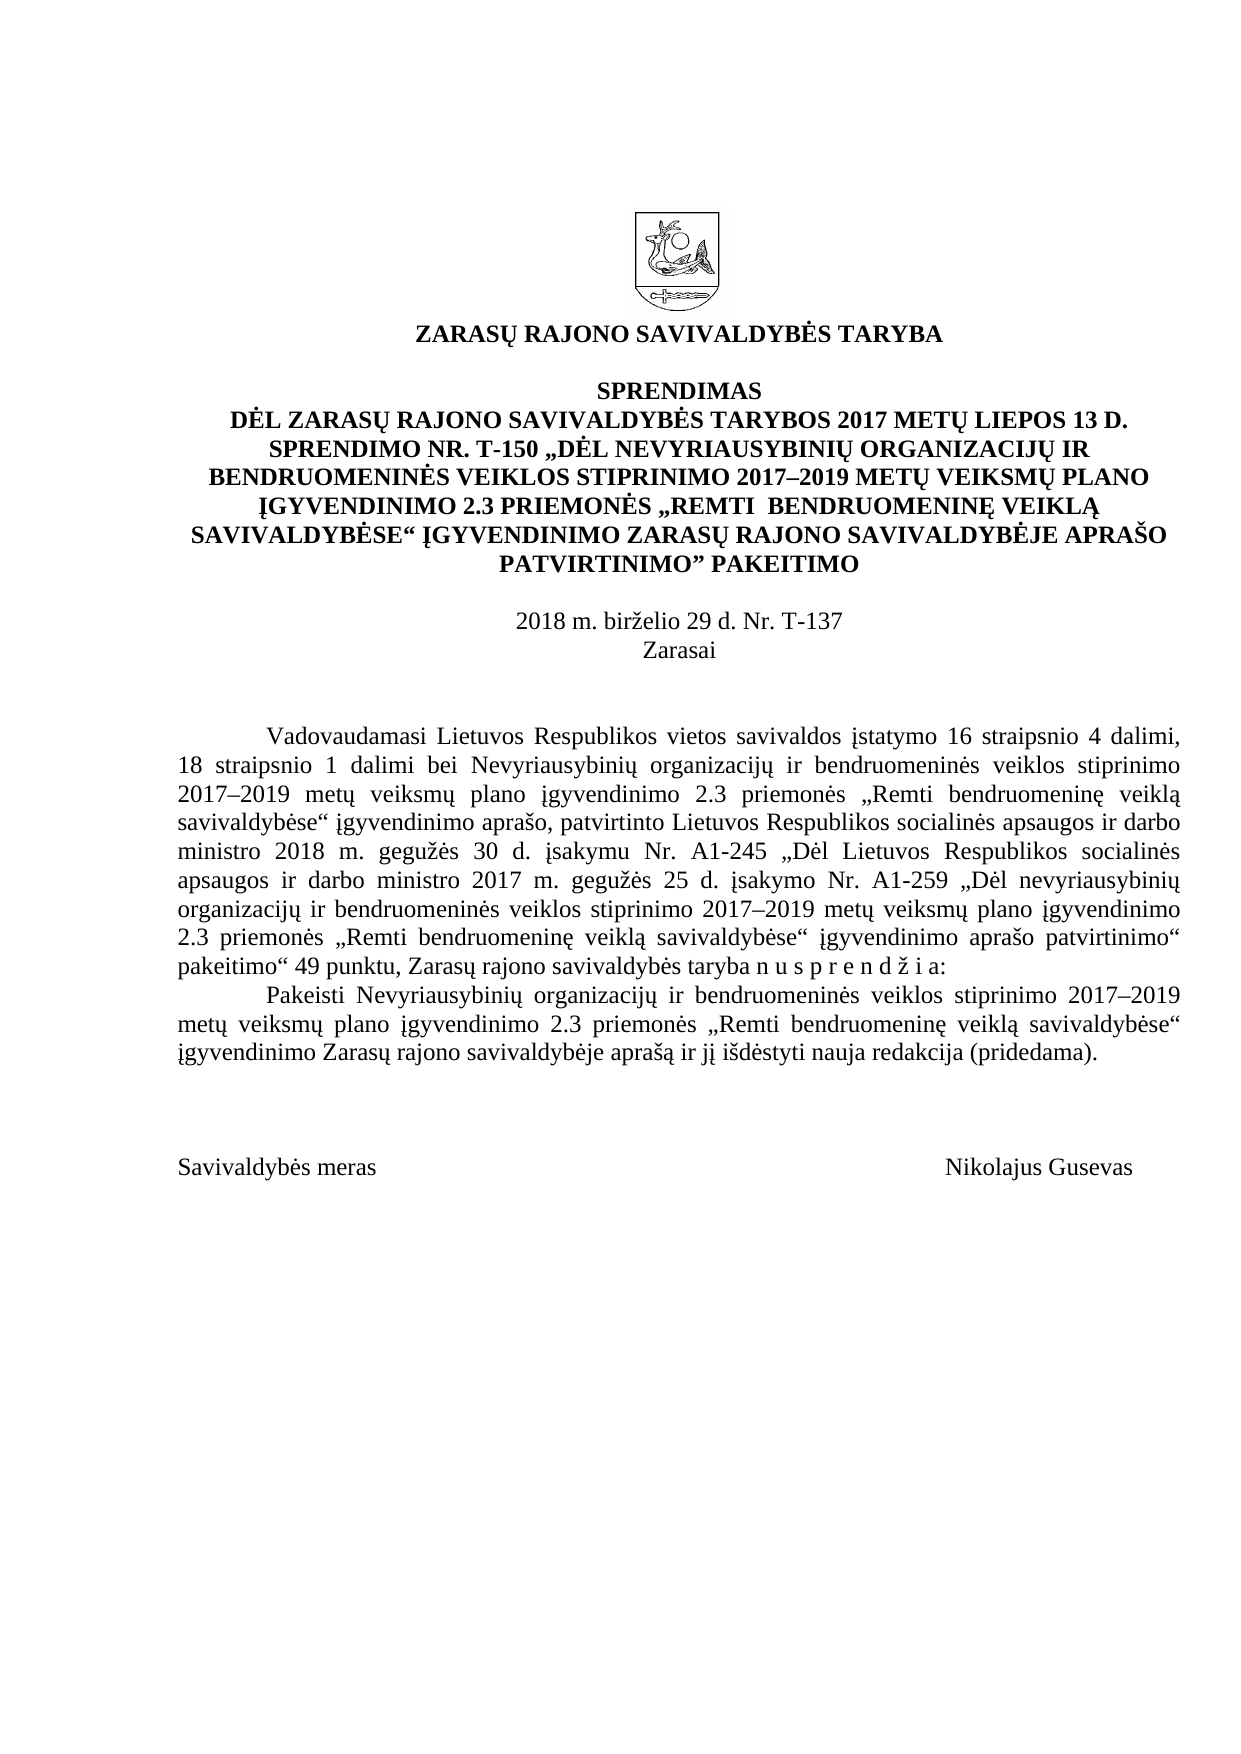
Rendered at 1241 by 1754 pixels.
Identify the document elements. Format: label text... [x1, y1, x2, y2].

text DĖL ZARASŲ RAJONO SAVIVALDYBĖS TARYBOS 2017 METŲ LIEPOS 13 D. SPRENDIMO NR. T-150 „DĖL NEVYRIAUSYBINIŲ ORGANIZACIJŲ IR BENDRUOMENINĖS VEIKLOS STIPRINIMO 2017–2019 METŲ VEIKSMŲ PLANO ĮGYVENDINIMO 2.3 PRIEMONĖS „REMTI BENDRUOMENINĘ VEIKLĄ SAVIVALDYBĖSE“ įgyvendinimo ZARASŲ RAJONO SAVIVALDYBĖJE APRAŠO PATVIRTINIMO” PAKEITIMO [177, 405, 1181, 577]
text 2018 m. birželio 29 d. Nr. T-137 [177, 606, 1181, 635]
text Vadovaudamasi Lietuvos Respublikos vietos savivaldos įstatymo 16 straipsnio 4 dalimi, 18 straipsnio 1 dalimi bei Nevyriausybinių organizacijų ir bendruomeninės veiklos stiprinimo 2017–2019 metų veiksmų plano įgyvendinimo 2.3 priemonės „Remti bendruomeninę veiklą savivaldybėse“ įgyvendinimo aprašo, patvirtinto Lietuvos Respublikos socialinės apsaugos ir darbo ministro 2018 m. gegužės 30 d. įsakymu Nr. A1-245 „Dėl Lietuvos Respublikos socialinės apsaugos ir darbo ministro 2017 m. gegužės 25 d. įsakymo Nr. A1-259 „Dėl nevyriausybinių organizacijų ir bendruomeninės veiklos stiprinimo 2017–2019 metų veiksmų plano įgyvendinimo 2.3 priemonės „Remti bendruomeninę veiklą savivaldybėse“ įgyvendinimo aprašo patvirtinimo“ pakeitimo“ 49 punktu, Zarasų rajono savivaldybės taryba n u s p r e n d ž i a: [177, 721, 1181, 980]
text Zarasų rajono savivaldybės TARYBA [177, 319, 1181, 347]
text Pakeisti Nevyriausybinių organizacijų ir bendruomeninės veiklos stiprinimo 2017–2019 metų veiksmų plano įgyvendinimo 2.3 priemonės „Remti bendruomeninę veiklą savivaldybėse“ įgyvendinimo Zarasų rajono savivaldybėje aprašą ir jį išdėstyti nauja redakcija (pridedama). [177, 980, 1181, 1066]
text SPRENDIMAS [177, 376, 1181, 405]
text Savivaldybės meras Nikolajus Gusevas [177, 1152, 1181, 1181]
text Zarasai [177, 635, 1181, 664]
